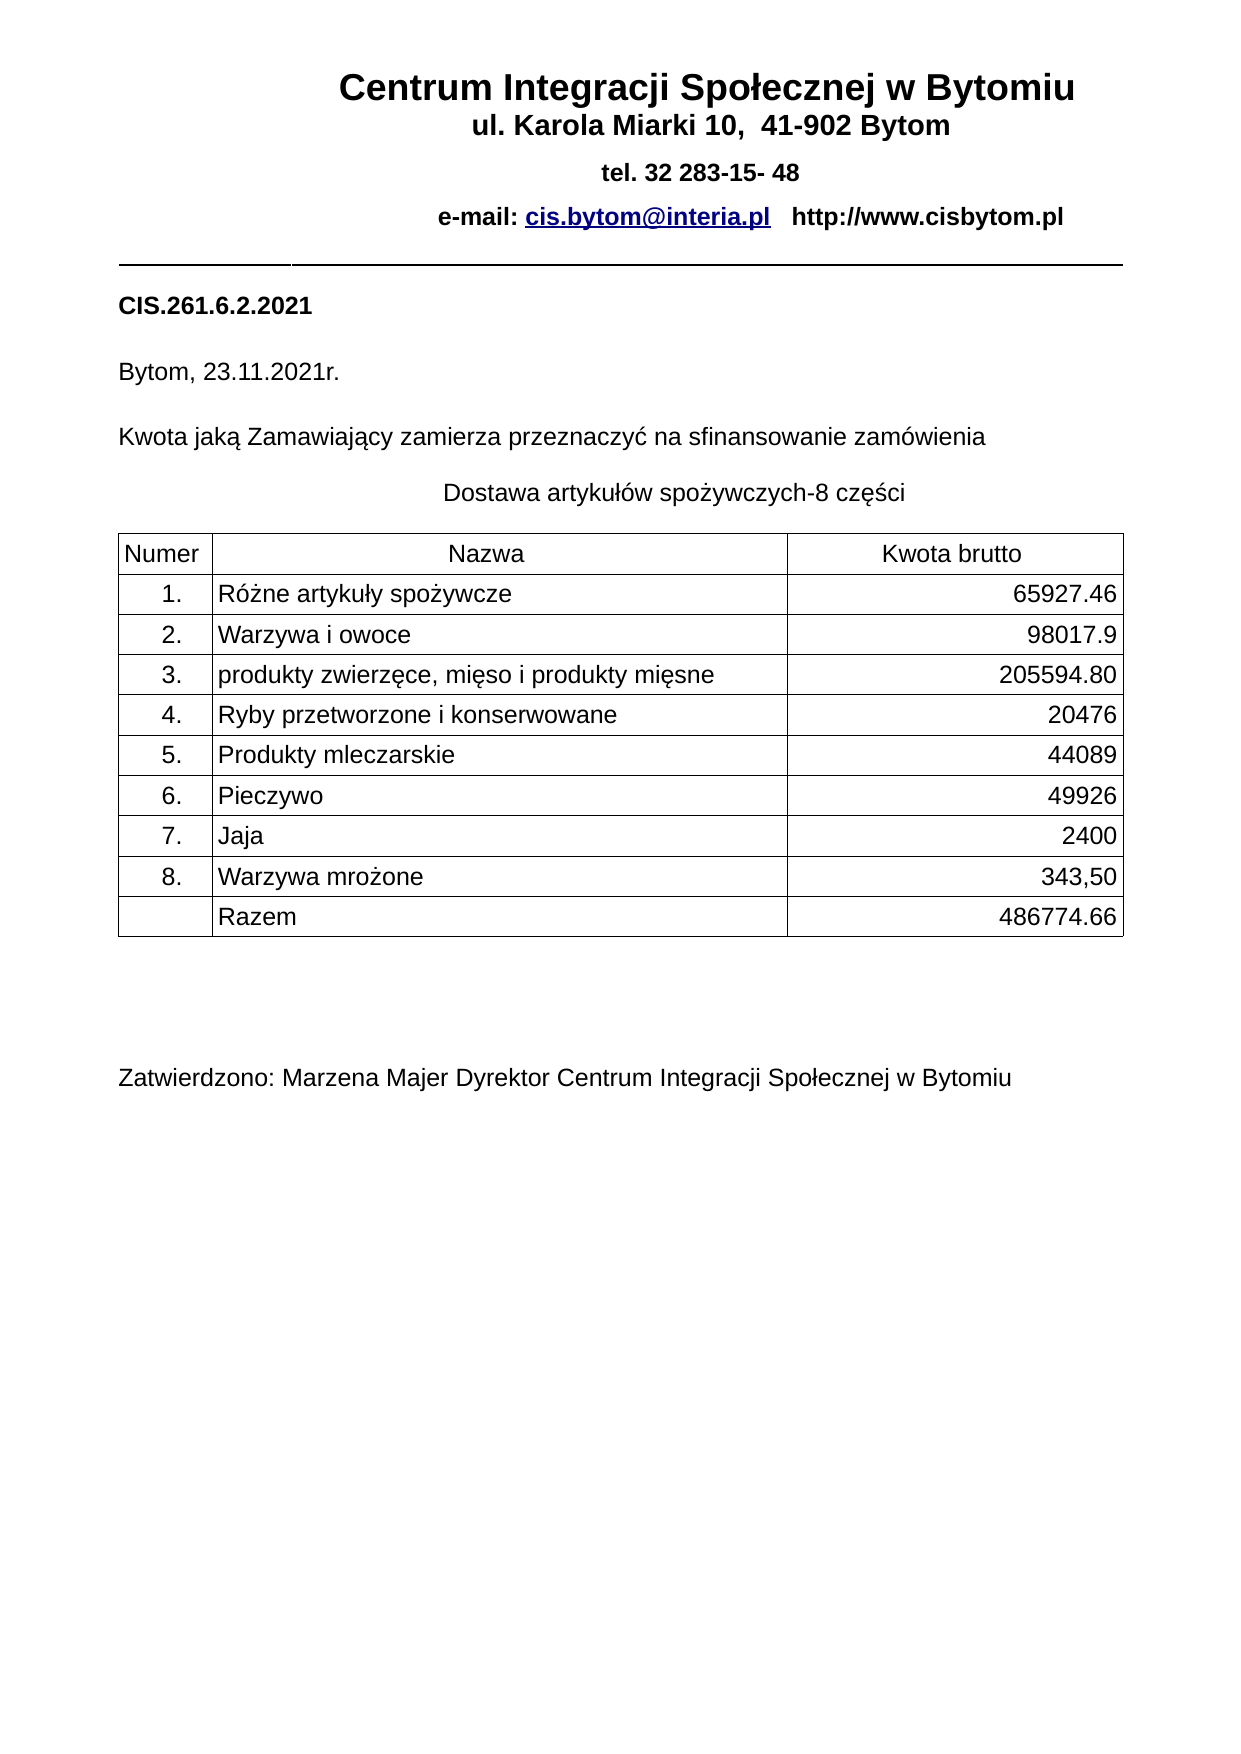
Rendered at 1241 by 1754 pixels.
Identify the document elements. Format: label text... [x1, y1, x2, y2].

table_header Numer [119, 534, 212, 573]
text Kwota jaką Zamawiający zamierza przeznaczyć na sfinansowanie zamówienia [118, 422, 1122, 451]
table_cell [119, 897, 212, 936]
table_cell [119, 695, 212, 735]
table_cell 486774,66 [788, 897, 1123, 936]
table_cell produkty zwierzęce, mięso i produkty mięsne [213, 655, 787, 694]
table_cell Razem [213, 897, 787, 936]
table_cell Pieczywo [213, 776, 787, 815]
table_cell Różne artykuły spożywcze [213, 575, 787, 614]
table_cell 205594.80 [788, 655, 1123, 694]
table_header Kwota brutto [788, 534, 1123, 573]
subtitle CIS.261.6.2.2021 [118, 291, 1122, 319]
table_cell Warzywa i owoce [213, 615, 787, 654]
table_cell 65927,46 [788, 575, 1123, 614]
text Dostawa artykułów spożywczych-8 części [443, 477, 1122, 506]
table_cell 49926 [788, 776, 1123, 815]
table_cell [119, 736, 212, 775]
table_cell 343,50 [788, 857, 1123, 896]
table_cell Warzywa mrożone [213, 857, 787, 896]
table_cell [119, 615, 212, 654]
table_cell 20476 [788, 695, 1123, 735]
table_cell 98017,9 [788, 615, 1123, 654]
table_cell Ryby przetworzone i konserwowane [213, 695, 787, 735]
table_cell [119, 816, 212, 856]
text Zatwierdzono: Marzena Majer Dyrektor Centrum Integracji Społecznej w Bytomiu [118, 1063, 1122, 1091]
table_cell 2400 [788, 816, 1123, 856]
table_header [119, 60, 291, 264]
table_cell 44089 [788, 736, 1123, 775]
table_cell [119, 857, 212, 896]
table_cell [119, 776, 212, 815]
subtitle Bytom, 23.11.2021r. [118, 357, 1122, 386]
table_cell [119, 655, 212, 694]
table_cell Produkty mleczarskie [213, 736, 787, 775]
table_header Centrum Integracji Społecznej w Bytomiu ul. Karola Miarki 10, 41-902 Bytom tel. 32 283-15- 48 e-mail: cis.bytom@interia.pl http://www.cisbytom.pl [292, 60, 1123, 264]
table_cell Jaja [213, 816, 787, 856]
table_cell [119, 575, 212, 614]
table_header Nazwa [213, 534, 787, 573]
